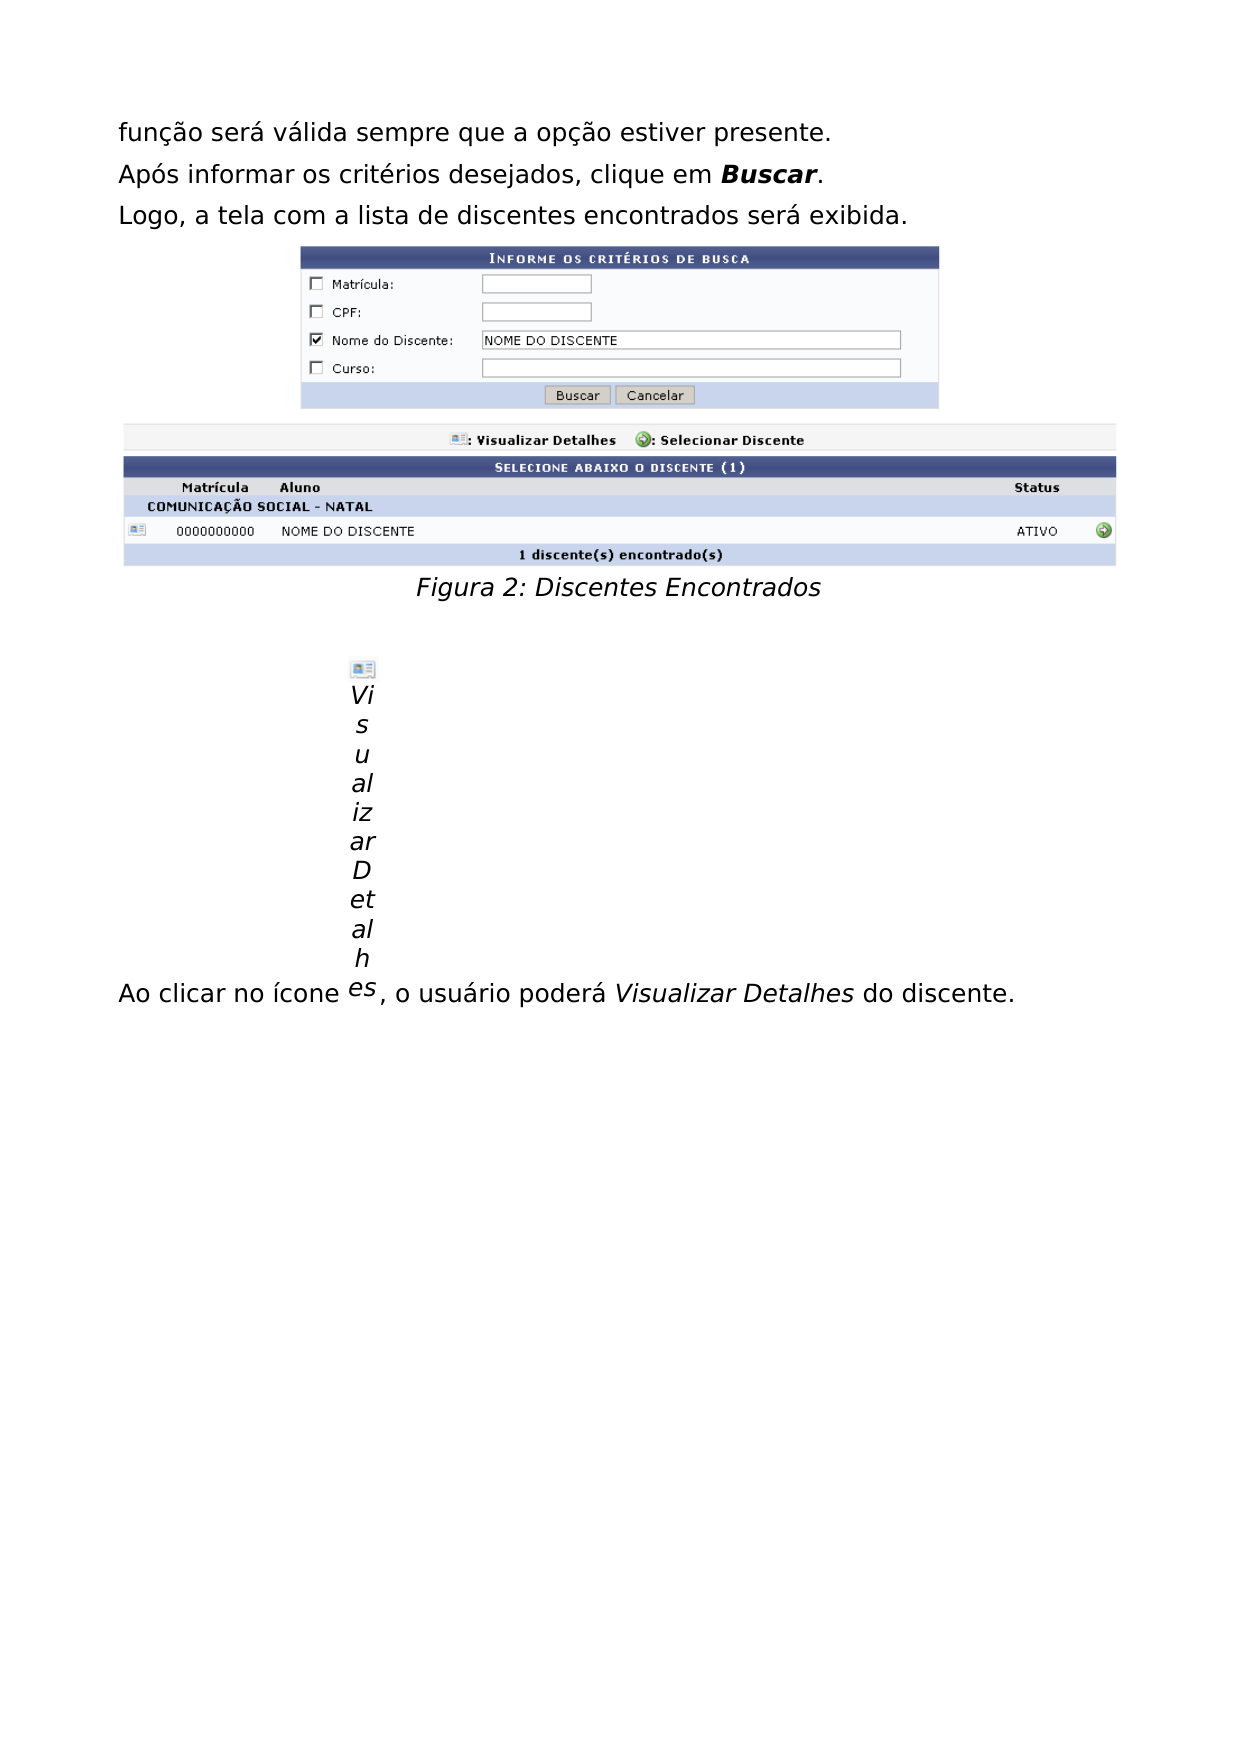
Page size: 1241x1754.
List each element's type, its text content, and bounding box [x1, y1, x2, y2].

text função será válida sempre que a opção estiver presente. [118, 118, 1122, 147]
text Visualizar Detalhes [348, 682, 379, 1002]
text Logo, a tela com a lista de discentes encontrados será exibida. [118, 201, 1122, 231]
text Ao clicar no ícone , o usuário poderá Visualizar Detalhes do discente. [118, 644, 1122, 1008]
text Após informar os critérios desejados, clique em Buscar. [118, 160, 1122, 189]
picture [118, 243, 1123, 574]
text Figura 2: Discentes Encontrados [118, 574, 1122, 602]
picture [347, 656, 379, 682]
